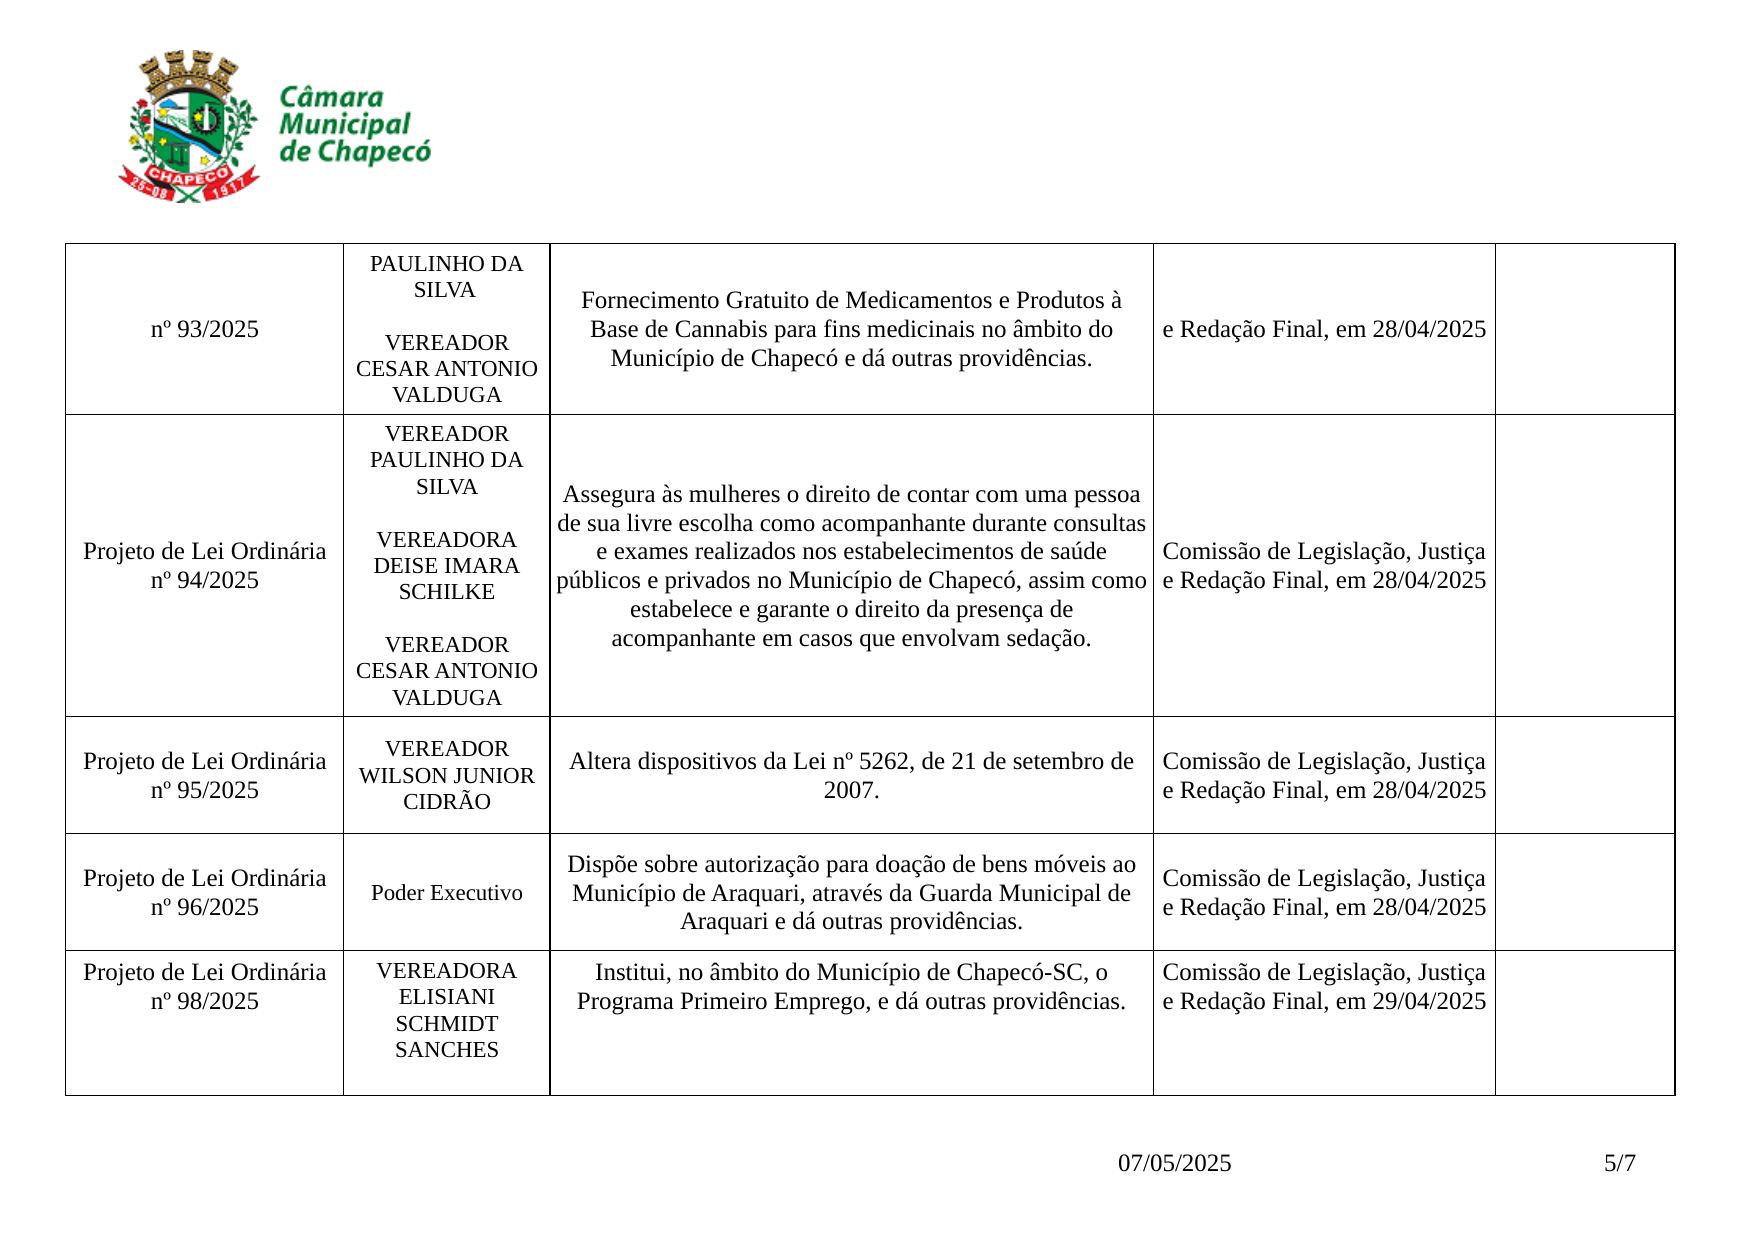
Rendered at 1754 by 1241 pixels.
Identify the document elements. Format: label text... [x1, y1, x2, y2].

table_cell [1496, 244, 1674, 413]
table_cell [1496, 951, 1674, 1094]
table_cell nº 93/2025 [66, 244, 343, 413]
table_cell VEREADOR PAULINHO DA SILVA VEREADORA DEISE IMARA SCHILKE VEREADOR CESAR ANTONIO VALDUGA [344, 415, 549, 716]
table_cell Projeto de Lei Ordinária nº 95/2025 [66, 717, 343, 833]
table_cell PAULINHO DA SILVA VEREADOR CESAR ANTONIO VALDUGA [344, 244, 549, 413]
table_cell Comissão de Legislação, Justiça e Redação Final, em 28/04/2025 [1154, 717, 1495, 833]
table_cell Poder Executivo [344, 834, 549, 950]
table_cell Fornecimento Gratuito de Medicamentos e Produtos à Base de Cannabis para fins medicinais no âmbito do Município de Chapecó e dá outras providências. [551, 244, 1153, 413]
table_cell VEREADOR WILSON JUNIOR CIDRÃO [344, 717, 549, 833]
table_cell Comissão de Legislação, Justiça e Redação Final, em 28/04/2025 [1154, 834, 1495, 950]
table_cell [1496, 717, 1674, 833]
table_cell [1496, 834, 1674, 950]
table_cell Comissão de Legislação, Justiça e Redação Final, em 29/04/2025 [1154, 951, 1495, 1094]
table_cell Projeto de Lei Ordinária nº 98/2025 [66, 951, 343, 1094]
picture [118, 50, 431, 203]
table_cell Projeto de Lei Ordinária nº 94/2025 [66, 415, 343, 716]
table_cell Altera dispositivos da Lei nº 5262, de 21 de setembro de 2007. [551, 717, 1153, 833]
table_cell Institui, no âmbito do Município de Chapecó-SC, o Programa Primeiro Emprego, e dá outras providências. [551, 951, 1153, 1094]
table_cell [1496, 415, 1674, 716]
table_cell Comissão de Legislação, Justiça e Redação Final, em 28/04/2025 [1154, 415, 1495, 716]
table_cell e Redação Final, em 28/04/2025 [1154, 244, 1495, 413]
table_cell VEREADORA ELISIANI SCHMIDT SANCHES [344, 951, 549, 1094]
table_cell Projeto de Lei Ordinária nº 96/2025 [66, 834, 343, 950]
table_cell Dispõe sobre autorização para doação de bens móveis ao Município de Araquari, através da Guarda Municipal de Araquari e dá outras providências. [551, 834, 1153, 950]
table_cell Assegura às mulheres o direito de contar com uma pessoa de sua livre escolha como acompanhante durante consultas e exames realizados nos estabelecimentos de saúde públicos e privados no Município de Chapecó, assim como estabelece e garante o direito da presença de acompanhante em casos que envolvam sedação. [551, 415, 1153, 716]
